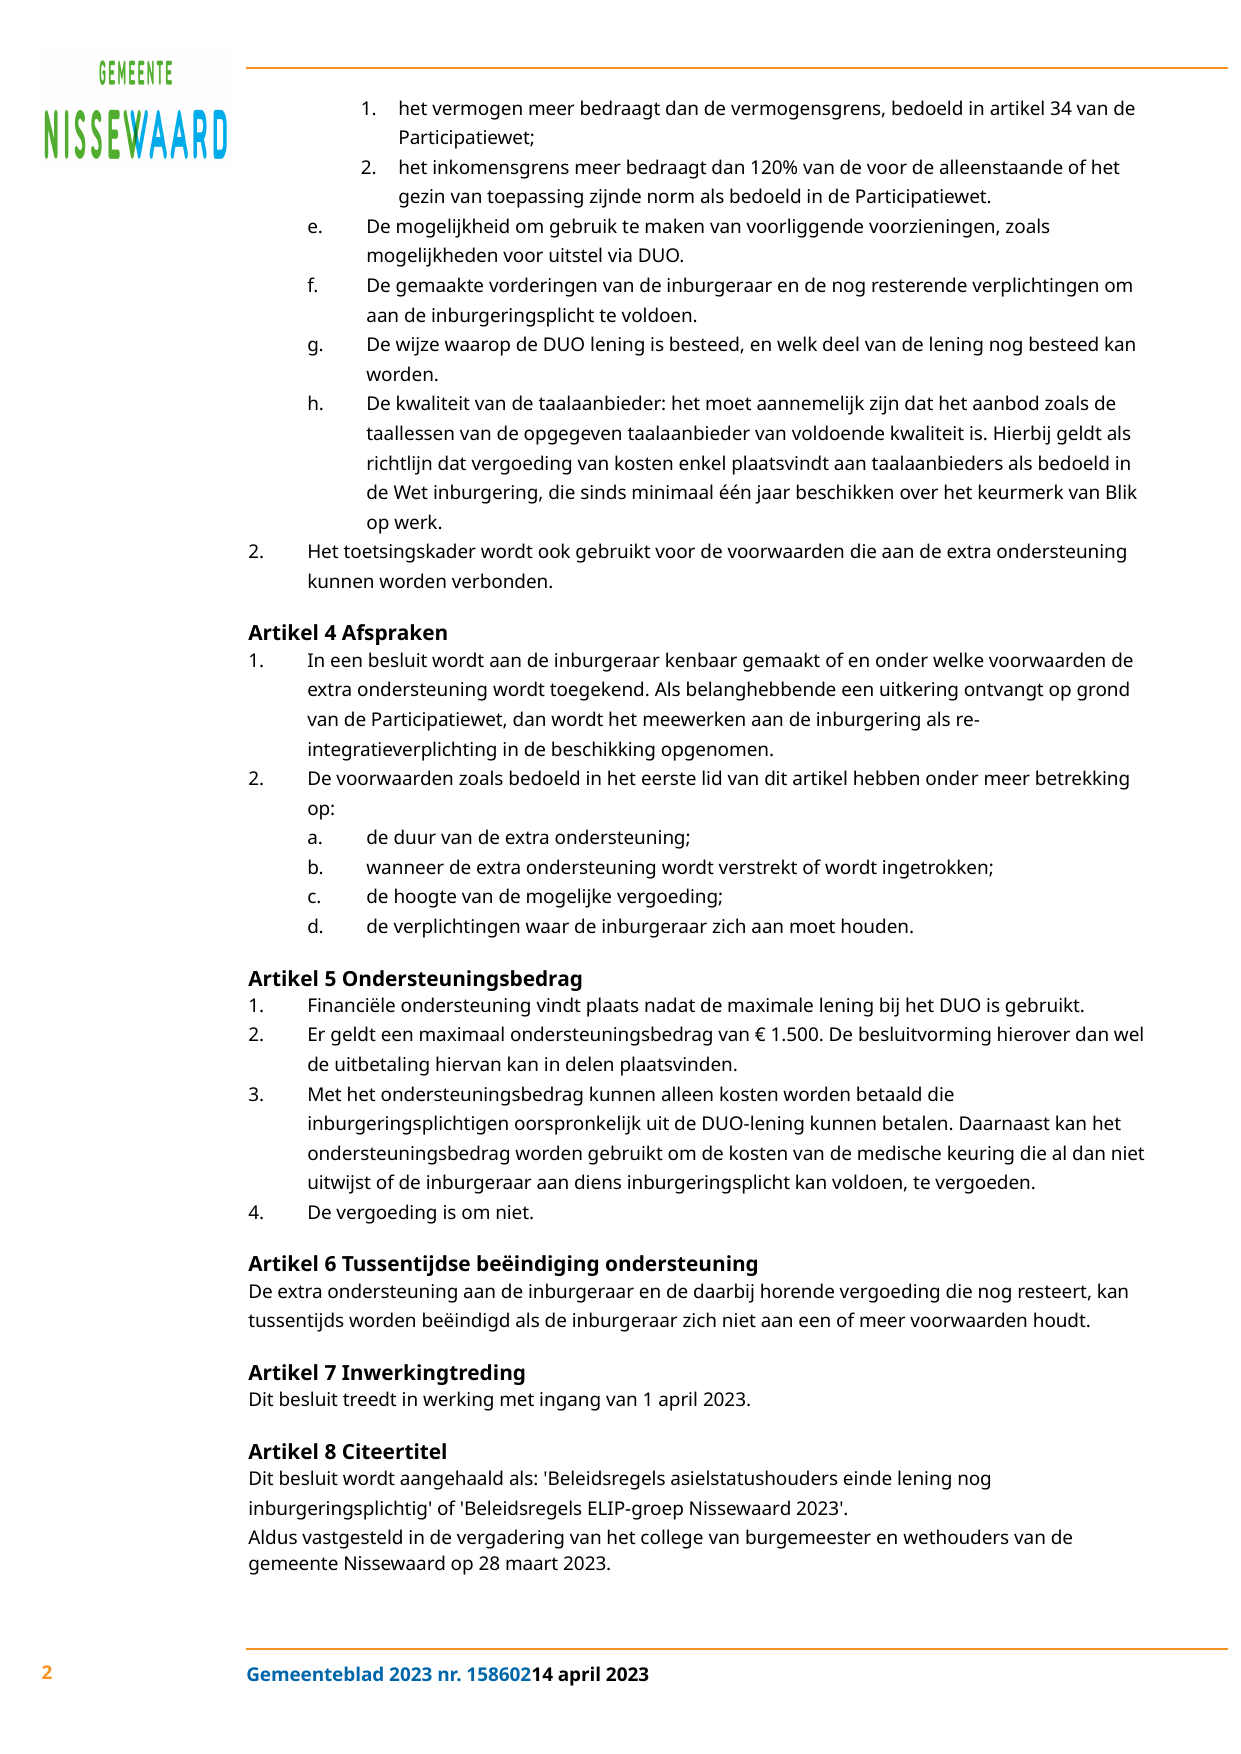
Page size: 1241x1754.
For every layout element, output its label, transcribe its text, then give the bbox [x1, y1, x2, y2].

text Artikel 8 Citeertitel [248, 1437, 1152, 1465]
list het inkomensgrens meer bedraagt dan 120% van de voor de alleenstaande of het gezin van toepassing zijnde norm als bedoeld in de Participatiewet. [361, 154, 1152, 209]
list De mogelijkheid om gebruik te maken van voorliggende voorzieningen, zoals mogelijkheden voor uitstel via DUO. [307, 213, 1152, 268]
list De vergoeding is om niet. [248, 1199, 1152, 1225]
list De gemaakte vorderingen van de inburgeraar en de nog resterende verplichtingen om aan de inburgeringsplicht te voldoen. [307, 272, 1152, 328]
text Artikel 7 Inwerkingtreding [248, 1358, 1152, 1386]
list De voorwaarden zoals bedoeld in het eerste lid van dit artikel hebben onder meer betrekking op: [248, 765, 1152, 821]
text Dit besluit treedt in werking met ingang van 1 april 2023. [248, 1386, 1152, 1412]
list Met het ondersteuningsbedrag kunnen alleen kosten worden betaald die inburgeringsplichtigen oorspronkelijk uit de DUO-lening kunnen betalen. Daarnaast kan het ondersteuningsbedrag worden gebruikt om de kosten van de medische keuring die al dan niet uitwijst of de inburgeraar aan diens inburgeringsplicht kan voldoen, te vergoeden. [248, 1081, 1152, 1195]
text Artikel 4 Afspraken [248, 618, 1152, 647]
list Het toetsingskader wordt ook gebruikt voor de voorwaarden die aan de extra ondersteuning kunnen worden verbonden. [248, 538, 1152, 594]
text Dit besluit wordt aangehaald als: 'Beleidsregels asielstatushouders einde lening nog inburgeringsplichtig' of 'Beleidsregels ELIP-groep Nissewaard 2023'. [248, 1465, 1152, 1521]
list de duur van de extra ondersteuning; [307, 824, 1152, 850]
list De wijze waarop de DUO lening is besteed, en welk deel van de lening nog besteed kan worden. [307, 331, 1152, 387]
list de hoogte van de mogelijke vergoeding; [307, 884, 1152, 909]
list De kwaliteit van de taalaanbieder: het moet aannemelijk zijn dat het aanbod zoals de taallessen van de opgegeven taalaanbieder van voldoende kwaliteit is. Hierbij geldt als richtlijn dat vergoeding van kosten enkel plaatsvindt aan taalaanbieders als bedoeld in de Wet inburgering, die sinds minimaal één jaar beschikken over het keurmerk van Blik op werk. [307, 391, 1152, 535]
list de verplichtingen waar de inburgeraar zich aan moet houden. [307, 913, 1152, 939]
picture [41, 47, 231, 172]
text Aldus vastgesteld in de vergadering van het college van burgemeester en wethouders van de gemeente Nissewaard op 28 maart 2023. [248, 1524, 1152, 1576]
list het vermogen meer bedraagt dan de vermogensgrens, bedoeld in artikel 34 van de Participatiewet; [361, 95, 1152, 150]
list In een besluit wordt aan de inburgeraar kenbaar gemaakt of en onder welke voorwaarden de extra ondersteuning wordt toegekend. Als belanghebbende een uitkering ontvangt op grond van de Participatiewet, dan wordt het meewerken aan de inburgering als re-integratieverplichting in de beschikking opgenomen. [248, 647, 1152, 761]
text Artikel 6 Tussentijdse beëindiging ondersteuning [248, 1249, 1152, 1278]
list Er geldt een maximaal ondersteuningsbedrag van € 1.500. De besluitvorming hierover dan wel de uitbetaling hiervan kan in delen plaatsvinden. [248, 1022, 1152, 1077]
text De extra ondersteuning aan de inburgeraar en de daarbij horende vergoeding die nog resteert, kan tussentijds worden beëindigd als de inburgeraar zich niet aan een of meer voorwaarden houdt. [248, 1278, 1152, 1333]
text Artikel 5 Ondersteuningsbedrag [248, 964, 1152, 992]
list Financiële ondersteuning vindt plaats nadat de maximale lening bij het DUO is gebruikt. [248, 992, 1152, 1018]
list wanneer de extra ondersteuning wordt verstrekt of wordt ingetrokken; [307, 854, 1152, 880]
